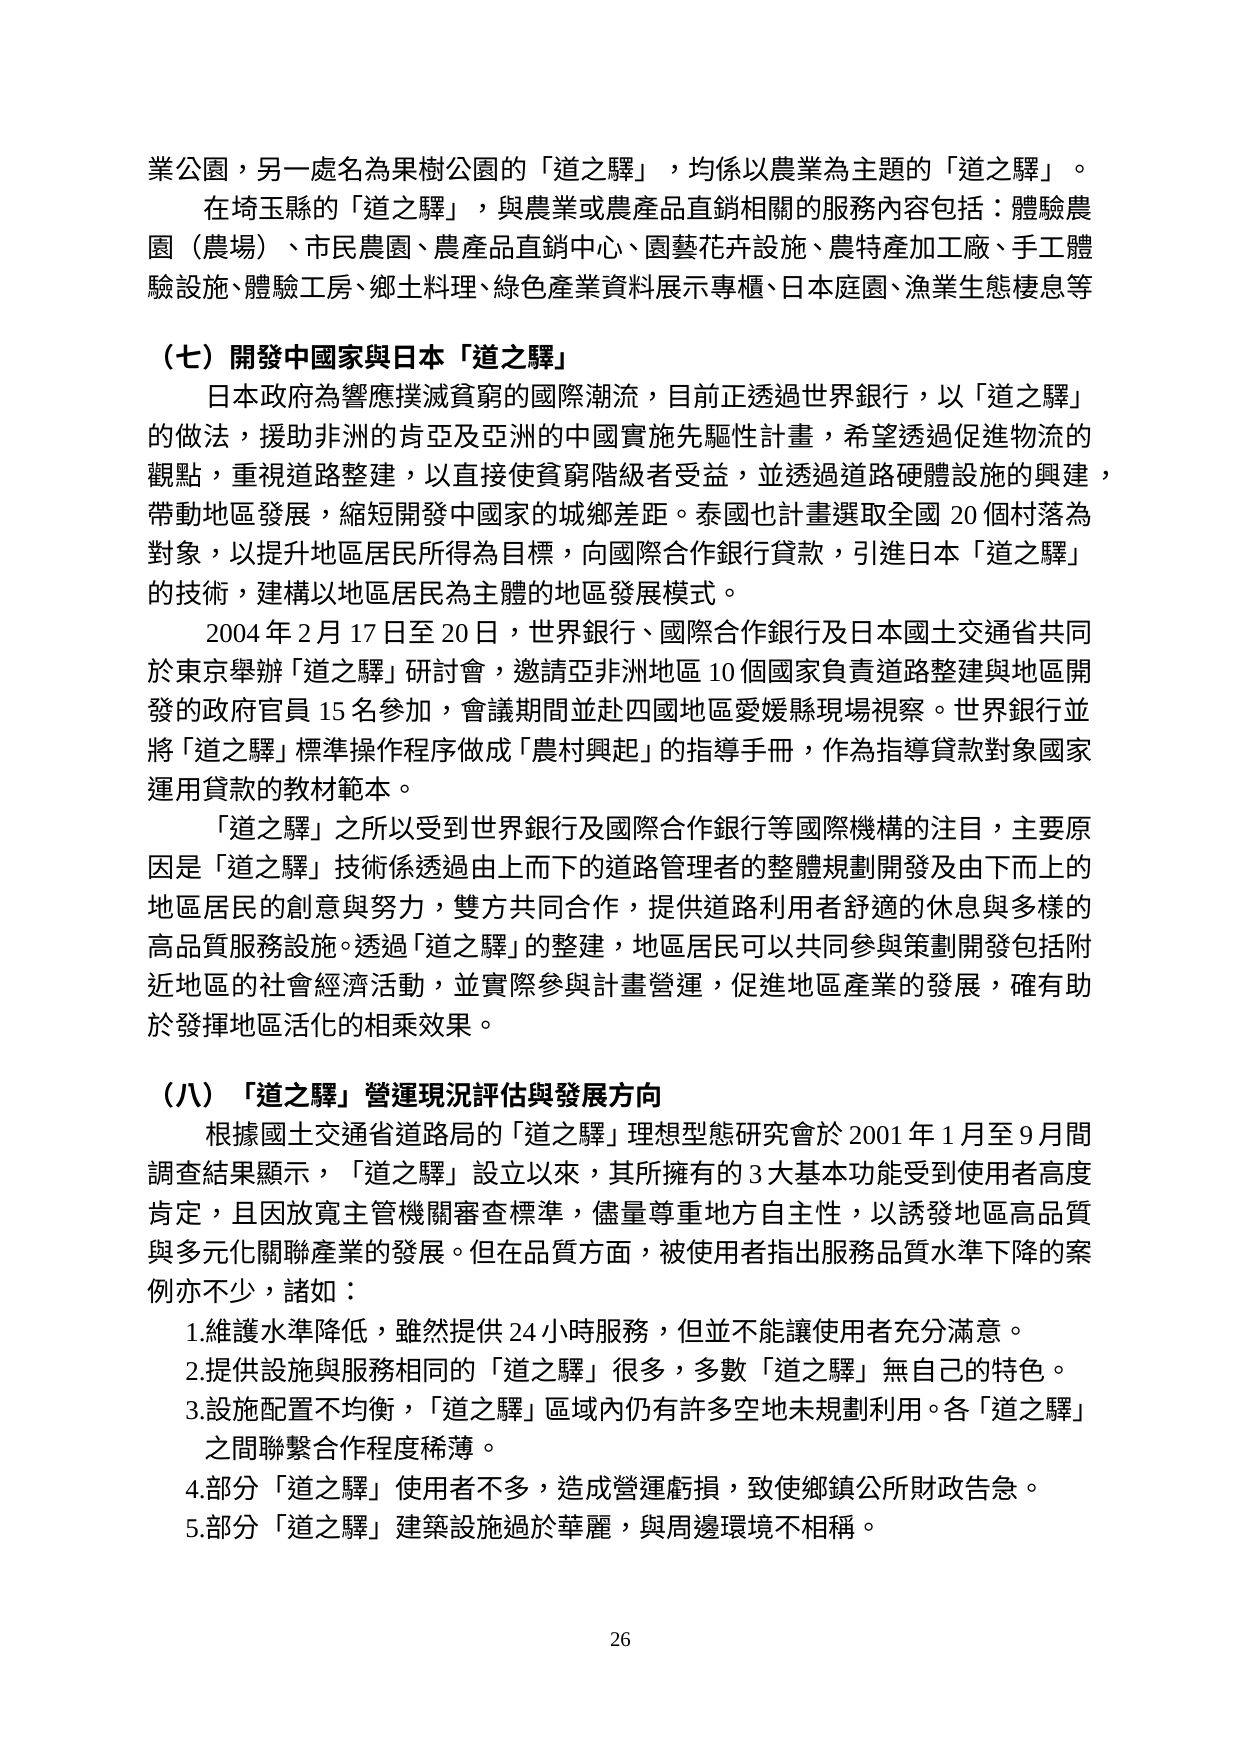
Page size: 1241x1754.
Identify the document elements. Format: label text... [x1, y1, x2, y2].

text 在埼玉縣的「道之驛」，與農業或農產品直銷相關的服務內容包括：體驗農園（農場）、市民農園、農產品直銷中心、園藝花卉設施、農特產加工廠、手工體驗設施、體驗工房、鄉土料理、綠色產業資料展示專櫃、日本庭園、漁業生態棲息等。 [148, 187, 1092, 305]
text 4.部分「道之驛」使用者不多，造成營運虧損，致使鄉鎮公所財政告急。 [185, 1467, 1092, 1506]
text 2004年2月17日至20日，世界銀行、國際合作銀行及日本國土交通省共同於東京舉辦「道之驛」研討會，邀請亞非洲地區10個國家負責道路整建與地區開發的政府官員15名參加，會議期間並赴四國地區愛媛縣現場視察。世界銀行並將「道之驛」標準操作程序做成「農村興起」的指導手冊，作為指導貸款對象國家運用貸款的教材範本。 [148, 611, 1092, 807]
text （七）開發中國家與日本「道之驛」 [148, 336, 1092, 375]
text 3.設施配置不均衡，「道之驛」區域內仍有許多空地未規劃利用。各「道之驛」之間聯繫合作程度稀薄。 [185, 1388, 1092, 1467]
text 根據國土交通省道路局的「道之驛」理想型態研究會於2001年1月至9月間調查結果顯示，「道之驛」設立以來，其所擁有的3大基本功能受到使用者高度肯定，且因放寬主管機關審查標準，儘量尊重地方自主性，以誘發地區高品質與多元化關聯產業的發展。但在品質方面，被使用者指出服務品質水準下降的案例亦不少，諸如： [148, 1113, 1092, 1309]
text 2.提供設施與服務相同的「道之驛」很多，多數「道之驛」無自己的特色。 [185, 1349, 1092, 1388]
text （八）「道之驛」營運現況評估與發展方向 [148, 1074, 1092, 1113]
text 在東京鄰近的埼玉縣，共設有13個「道之驛」，在全部的「道之驛」均設有與農產品直銷、體驗農園、特產品加工所相關之設施，其中有8個JA直銷中心設在「道之驛」同一地點或其相毗鄰處。在埼玉縣的13個「道之驛」中，有一處名為農業公園，另一處名為果樹公園的「道之驛」，均係以農業為主題的「道之驛」。 [148, 148, 1092, 187]
text 5.部分「道之驛」建築設施過於華麗，與周邊環境不相稱。 [185, 1506, 1092, 1545]
text 日本政府為響應撲滅貧窮的國際潮流，目前正透過世界銀行，以「道之驛」的做法，援助非洲的肯亞及亞洲的中國實施先驅性計畫，希望透過促進物流的觀點，重視道路整建，以直接使貧窮階級者受益，並透過道路硬體設施的興建，帶動地區發展，縮短開發中國家的城鄉差距。泰國也計畫選取全國20個村落為對象，以提升地區居民所得為目標，向國際合作銀行貸款，引進日本「道之驛」的技術，建構以地區居民為主體的地區發展模式。 [148, 375, 1092, 611]
text 1.維護水準降低，雖然提供24小時服務，但並不能讓使用者充分滿意。 [185, 1309, 1092, 1349]
text 「道之驛」之所以受到世界銀行及國際合作銀行等國際機構的注目，主要原因是「道之驛」技術係透過由上而下的道路管理者的整體規劃開發及由下而上的地區居民的創意與努力，雙方共同合作，提供道路利用者舒適的休息與多樣的高品質服務設施。透過「道之驛」的整建，地區居民可以共同參與策劃開發包括附近地區的社會經濟活動，並實際參與計畫營運，促進地區產業的發展，確有助於發揮地區活化的相乘效果。 [148, 807, 1092, 1043]
